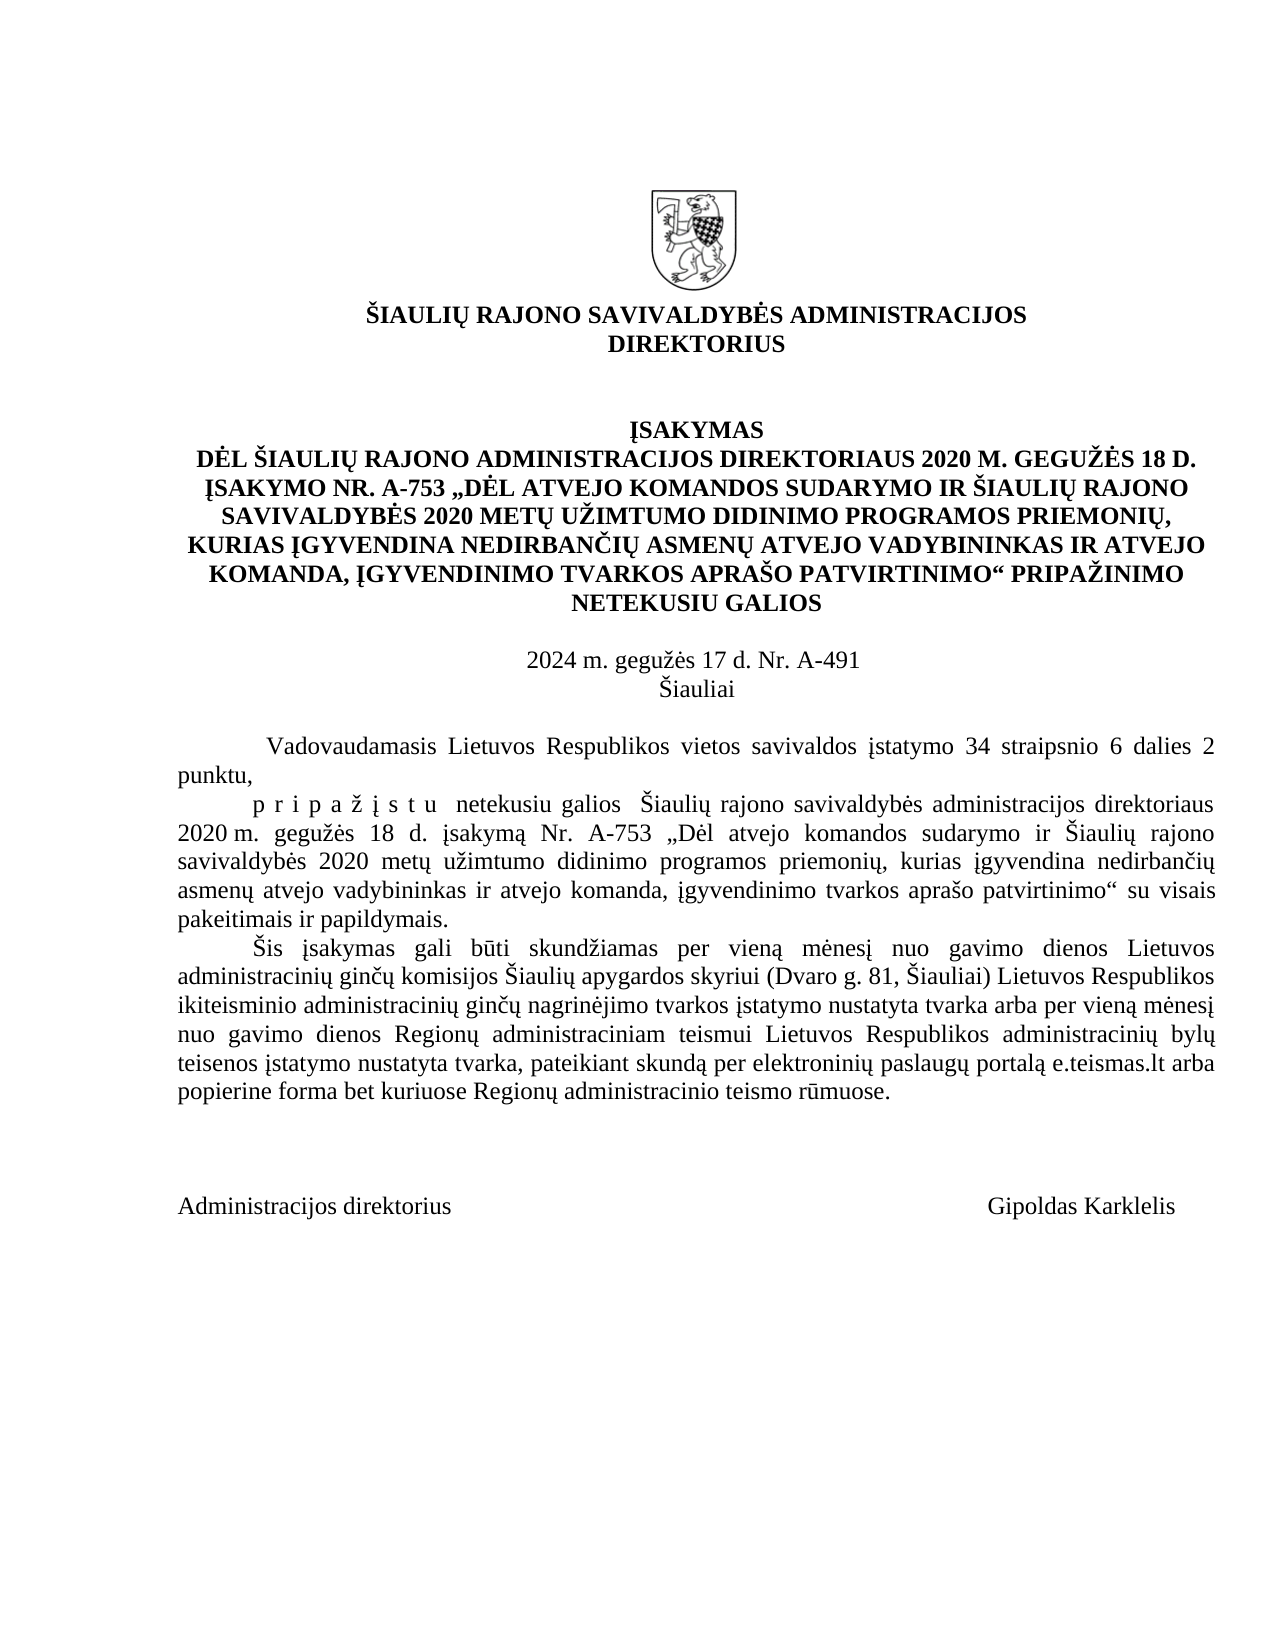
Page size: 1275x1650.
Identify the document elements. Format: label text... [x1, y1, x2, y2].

text Administracijos direktorius Gipoldas Karklelis [177, 1191, 1216, 1220]
text 2024 m. gegužės 17 d. Nr. A-491 [177, 645, 1216, 674]
text DĖL ŠIAULIŲ RAJONO ADMINISTRACIJOS DIREKTORIAUS 2020 M. GEGUŽĖS 18 D. ĮSAKYMO NR. A-753 „DĖL ATVEJO KOMANDOS SUDARYMO IR ŠIAULIŲ RAJONO SAVIVALDYBĖS 2020 METŲ UŽIMTUMO DIDINIMO PROGRAMOS PRIEMONIŲ, KURIAS ĮGYVENDINA NEDIRBANČIŲ ASMENŲ ATVEJO VADYBININKAS IR ATVEJO KOMANDA, ĮGYVENDINIMO TVARKOS APRAŠO PATVIRTINIMO“ PRIPAŽINIMO NETEKUSIU GALIOS [177, 444, 1216, 616]
text Šis įsakymas gali būti skundžiamas per vieną mėnesį nuo gavimo dienos Lietuvos administracinių ginčų komisijos Šiaulių apygardos skyriui (Dvaro g. 81, Šiauliai) Lietuvos Respublikos ikiteisminio administracinių ginčų nagrinėjimo tvarkos įstatymo nustatyta tvarka arba per vieną mėnesį nuo gavimo dienos Regionų administraciniam teismui Lietuvos Respublikos administracinių bylų teisenos įstatymo nustatyta tvarka, pateikiant skundą per elektroninių paslaugų portalą e.teismas.lt arba popierine forma bet kuriuose Regionų administracinio teismo rūmuose. [177, 933, 1216, 1105]
text ŠIAULIŲ RAJONO SAVIVALDYBĖS ADMINISTRACIJOS [177, 300, 1216, 329]
text Vadovaudamasis Lietuvos Respublikos vietos savivaldos įstatymo 34 straipsnio 6 dalies 2 punktu, [177, 731, 1216, 789]
text Šiauliai [177, 674, 1216, 703]
text p r i p a ž į s t u netekusiu galios Šiaulių rajono savivaldybės administracijos direktoriaus 2020 m. gegužės 18 d. įsakymą Nr. A-753 „Dėl atvejo komandos sudarymo ir Šiaulių rajono savivaldybės 2020 metų užimtumo didinimo programos priemonių, kurias įgyvendina nedirbančių asmenų atvejo vadybininkas ir atvejo komanda, įgyvendinimo tvarkos aprašo patvirtinimo“ su visais pakeitimais ir papildymais. [177, 789, 1216, 933]
text ĮSAKYMAS [177, 415, 1216, 444]
text DIREKTORIUS [177, 329, 1216, 358]
